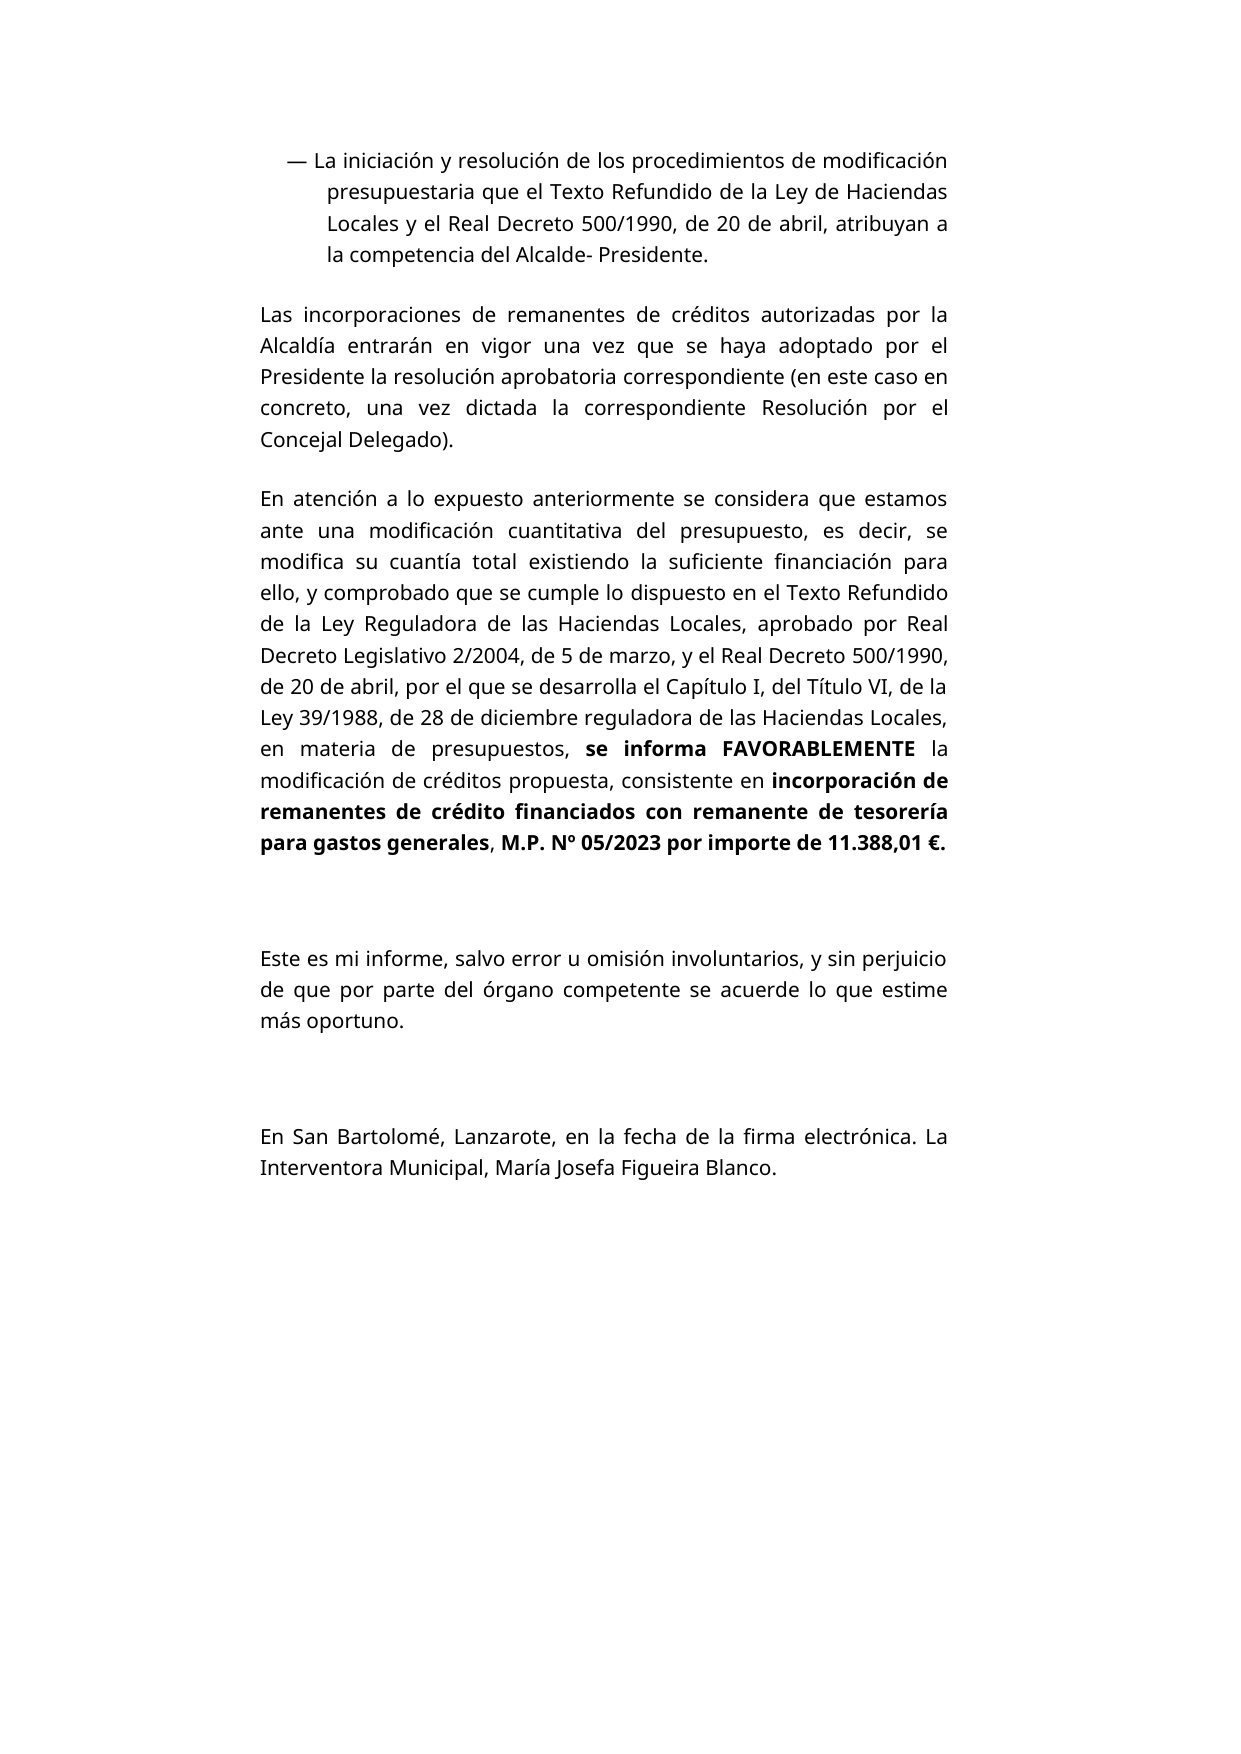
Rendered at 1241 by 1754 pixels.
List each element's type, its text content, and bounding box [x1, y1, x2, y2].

text Este es mi informe, salvo error u omisión involuntarios, y sin perjuicio de que por parte del órgano competente se acuerde lo que estime más oportuno. [260, 944, 948, 1035]
text Las incorporaciones de remanentes de créditos autorizadas por la Alcaldía entrarán en vigor una vez que se haya adoptado por el Presidente la resolución aprobatoria correspondiente (en este caso en concreto, una vez dictada la correspondiente Resolución por el Concejal Delegado). [260, 300, 949, 453]
text En atención a lo expuesto anteriormente se considera que estamos ante una modificación cuantitativa del presupuesto, es decir, se modifica su cuantía total existiendo la suficiente financiación para ello, y comprobado que se cumple lo dispuesto en el Texto Refundido de la Ley Reguladora de las Haciendas Locales, aprobado por Real Decreto Legislativo 2/2004, de 5 de marzo, y el Real Decreto 500/1990, de 20 de abril, por el que se desarrolla el Capítulo I, del Título VI, de la Ley 39/1988, de 28 de diciembre reguladora de las Haciendas Locales, en materia de presupuestos, se informa FAVORABLEMENTE la modificación de créditos propuesta, consistente en incorporación de remanentes de crédito financiados con remanente de tesorería para gastos generales, M.P. Nº 05/2023 por importe de 11.388,01 €. [260, 484, 948, 857]
text — La iniciación y resolución de los procedimientos de modificación presupuestaria que el Texto Refundido de la Ley de Haciendas Locales y el Real Decreto 500/1990, de 20 de abril, atribuyan a la competencia del Alcalde- Presidente. [286, 146, 949, 268]
text En San Bartolomé, Lanzarote, en la fecha de la firma electrónica. La Interventora Municipal, María Josefa Figueira Blanco. [260, 1122, 948, 1182]
